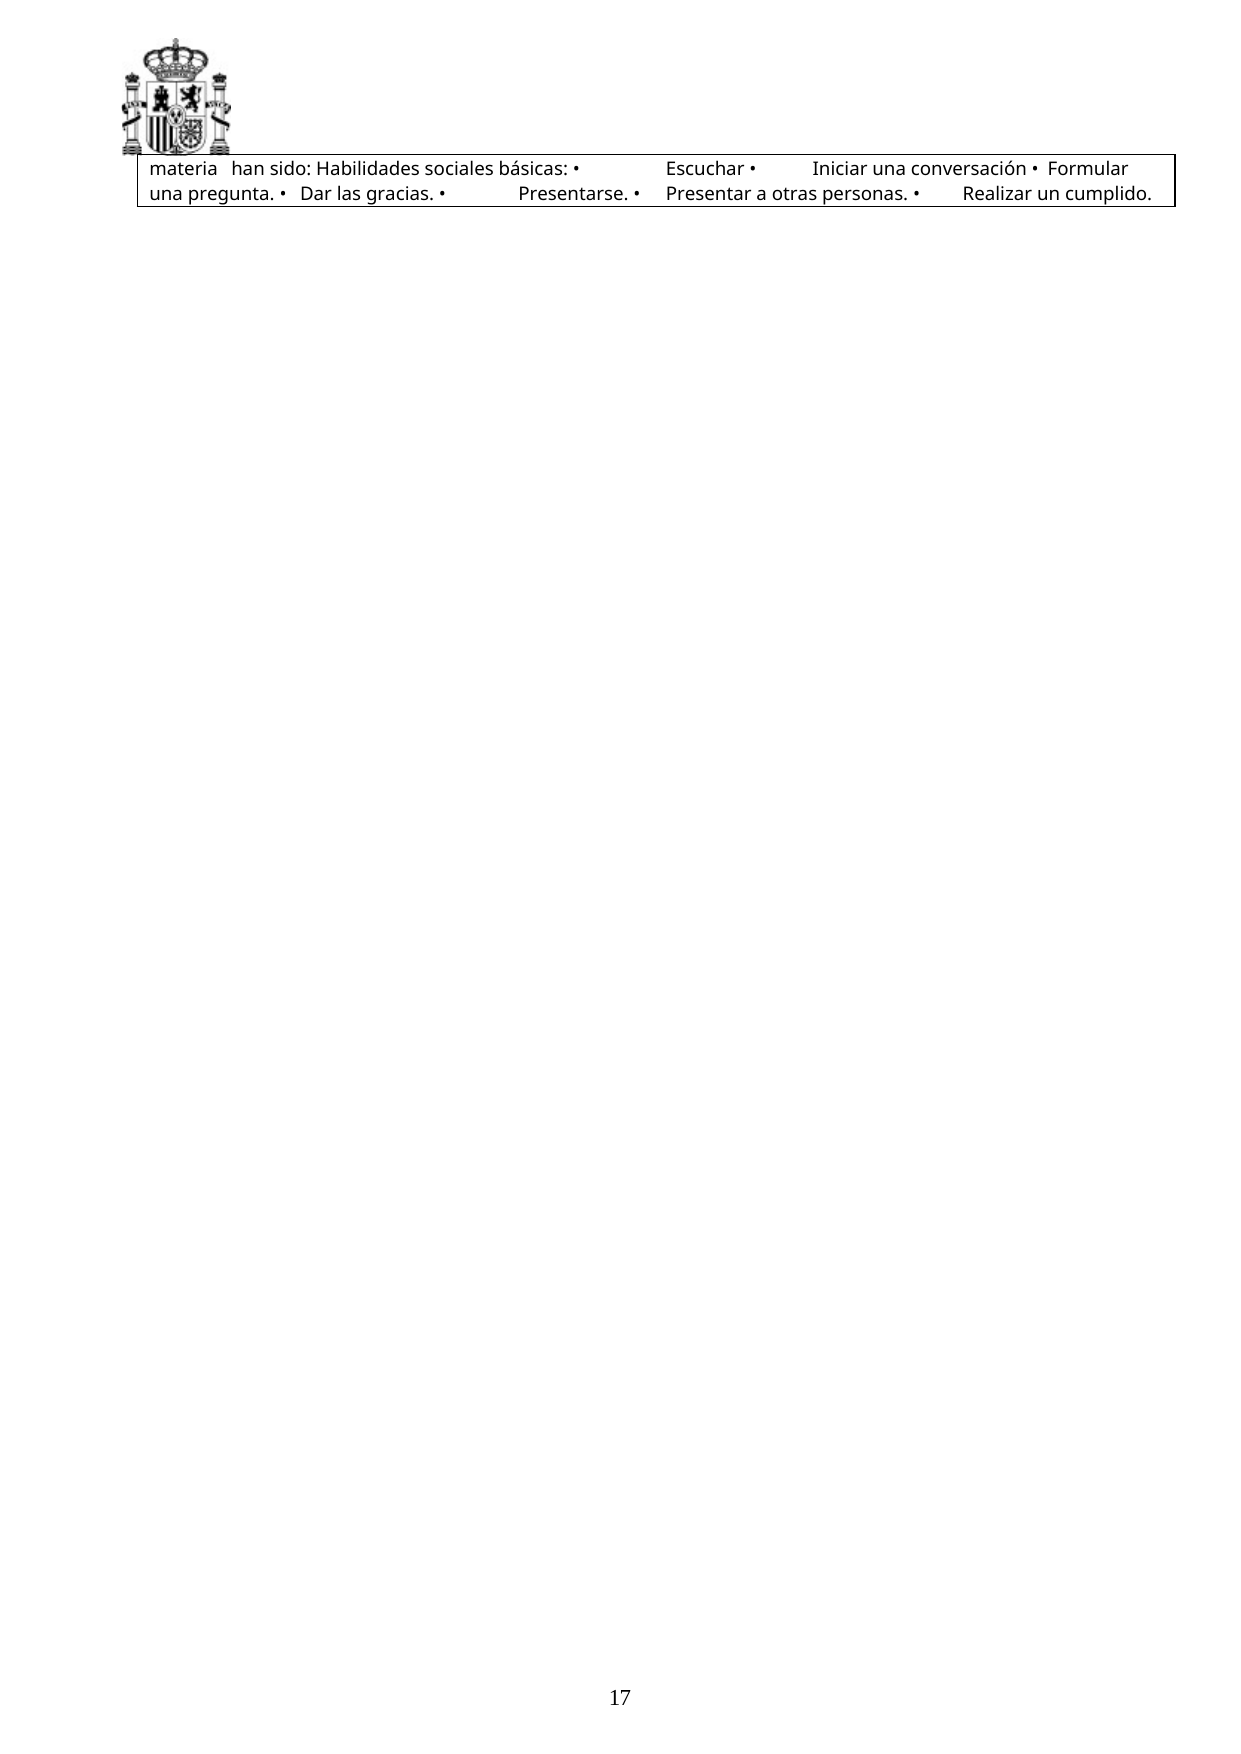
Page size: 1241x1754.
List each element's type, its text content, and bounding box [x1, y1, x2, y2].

picture [121, 38, 231, 156]
table_cell materia han sido: Habilidades sociales básicas: • Escuchar • Iniciar una conversación • Formular una pregunta. • Dar las gracias. • Presentarse. • Presentar a otras personas. • Realizar un cumplido. [138, 155, 1174, 206]
